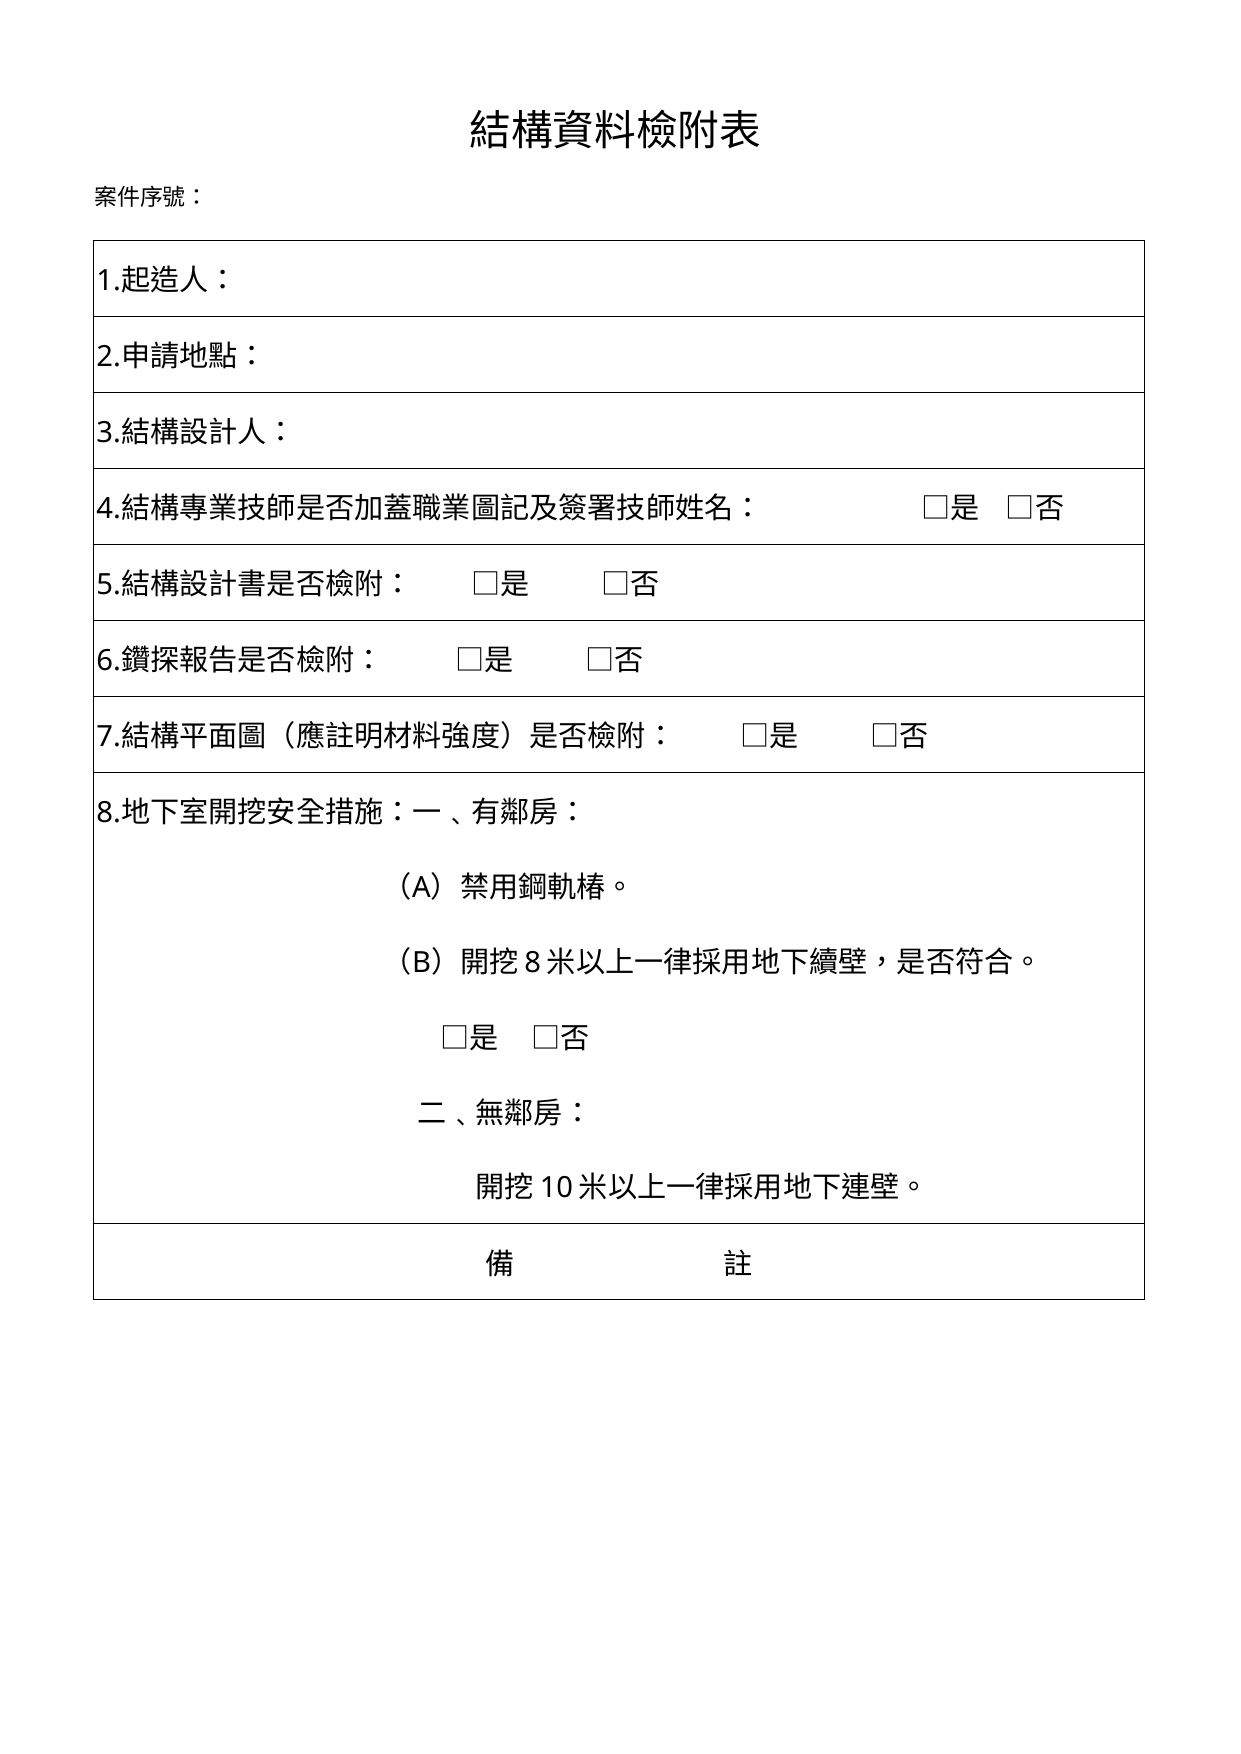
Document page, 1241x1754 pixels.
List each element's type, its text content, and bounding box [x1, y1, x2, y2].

table_cell 2.申請地點： [94, 317, 1144, 392]
table_cell 6.鑽探報告是否檢附： □是 □否 [94, 621, 1144, 696]
text 結構資料檢附表 [0, 89, 1199, 164]
table_cell 4.結構專業技師是否加蓋職業圖記及簽署技師姓名： □是 □否 [94, 469, 1144, 544]
table_header 1.起造人： [94, 241, 1144, 316]
table_cell 3.結構設計人： [94, 393, 1144, 468]
table_cell 8.地下室開挖安全措施：一﹑有鄰房： （A）禁用鋼軌椿。 （B）開挖8米以上一律採用地下續壁，是否符合。 □是 □否 二﹑無鄰房： 開挖10米以上一律採用地下連壁。 [94, 773, 1144, 1223]
text 案件序號： [94, 179, 294, 212]
table_cell 備 註 [94, 1224, 1144, 1299]
table_cell 5.結構設計書是否檢附： □是 □否 [94, 545, 1144, 620]
table_cell 7.結構平面圖（應註明材料強度）是否檢附： □是 □否 [94, 697, 1144, 772]
